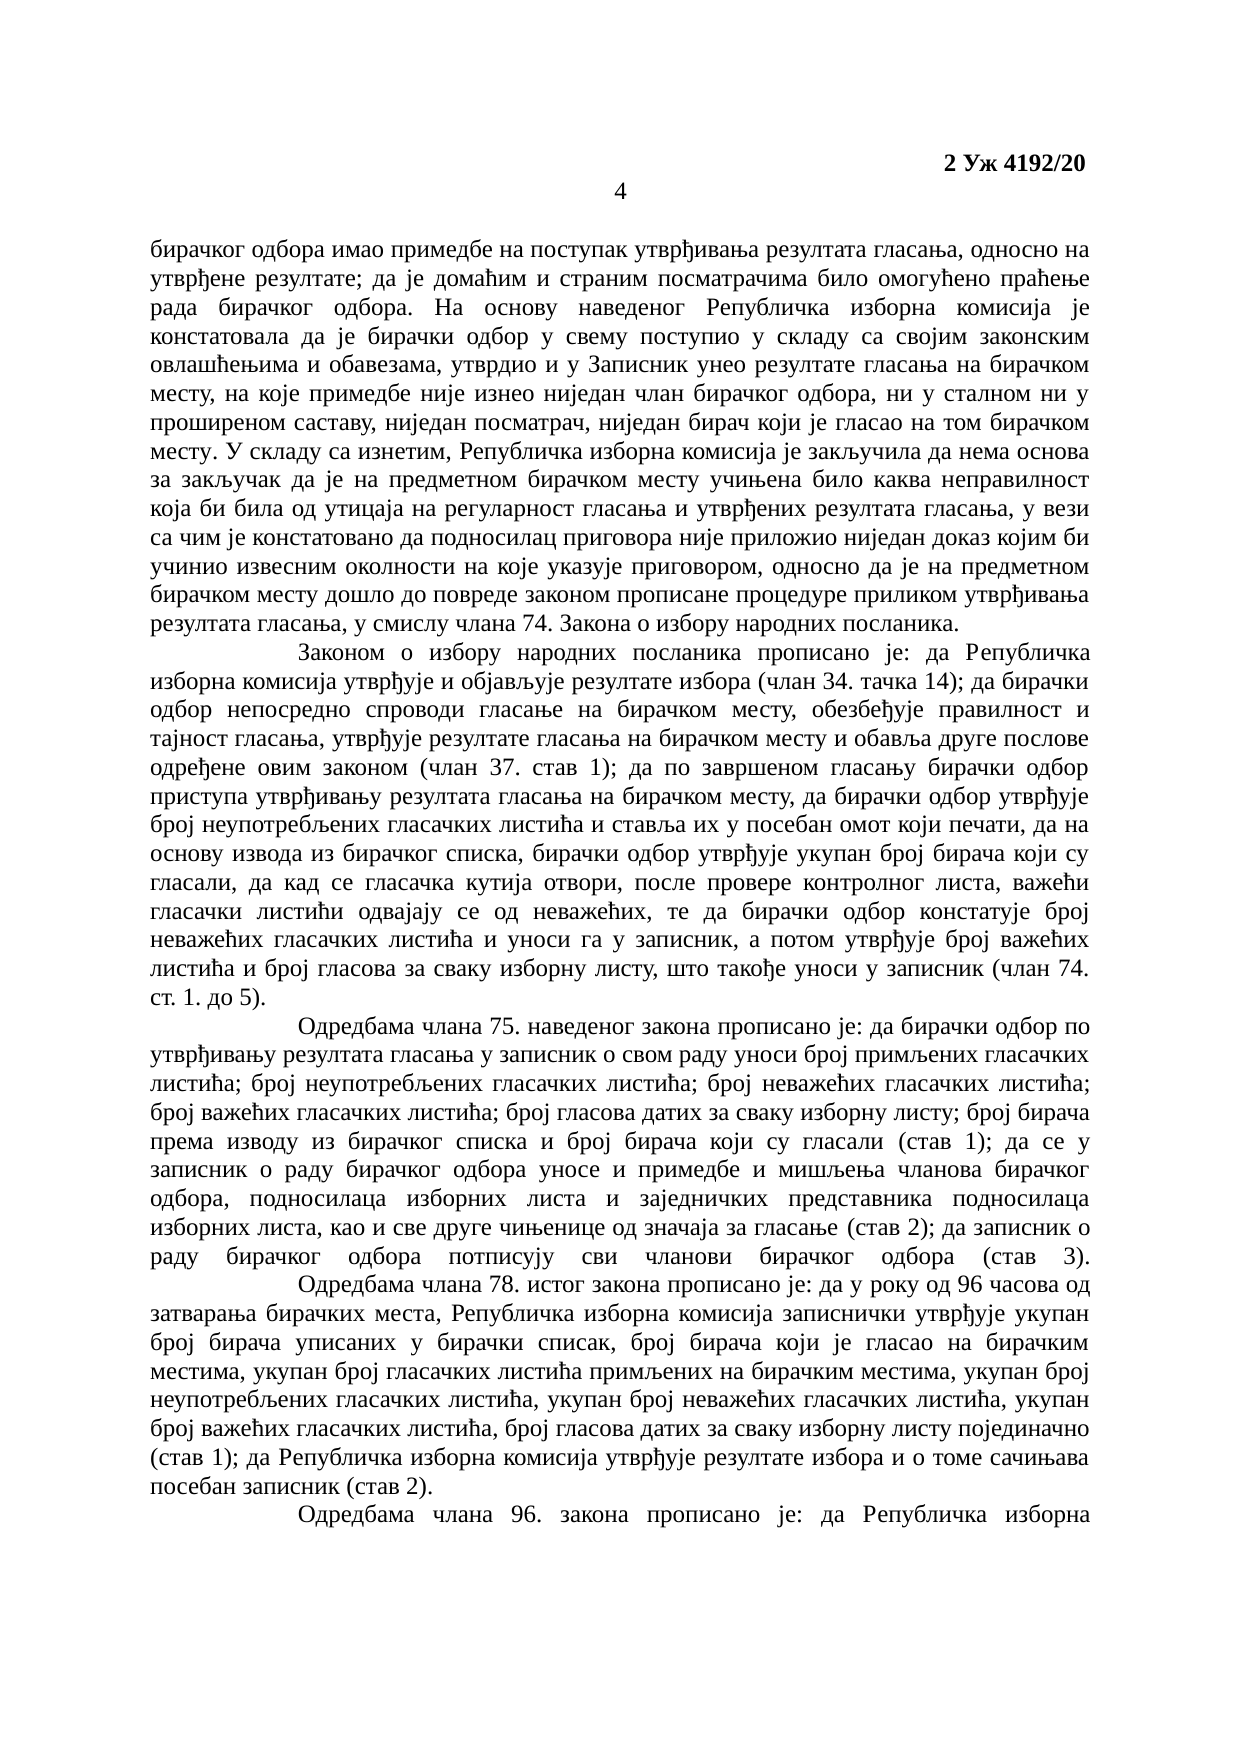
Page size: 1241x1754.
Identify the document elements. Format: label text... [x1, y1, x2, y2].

text бирачког одбора имао примедбе на поступак утврђивања резултата гласања, односно на утврђене резултате; да је домаћим и страним посматрачима било омогућено праћење рада бирачког одбора. На основу наведеног Републичка изборна комисија је констатовала да је бирачки одбор у свему поступио у складу са својим законским овлашћењима и обавезама, утврдио и у Записник унео резултате гласања на бирачком месту, на које примедбе није изнео ниједан члан бирачког одбора, ни у сталном ни у проширеном саставу, ниједан посматрач, ниједан бирач који је гласао на том бирачком месту. У складу са изнетим, Републичка изборна комисија је закључила да нема основа за закључак да је на предметном бирачком месту учињена било каква неправилност која би била од утицаја на регуларност гласања и утврђених резултата гласања, у вези са чим је констатовано да подносилац приговора није приложио ниједан доказ којим би учинио извесним околности на које указује приговором, односно да је на предметном бирачком месту дошло до повреде законом прописане процедуре приликом утврђивања резултата гласања, у смислу члана 74. Закона о избору народних посланика. [150, 234, 1091, 637]
text Законом о избору народних посланика прописано је: да Републичка изборна комисија утврђује и објављује резултате избора (члан 34. тачка 14); да бирачки одбор непосредно спроводи гласање на бирачком месту, обезбеђује правилност и тајност гласања, утврђује резултате гласања на бирачком месту и обавља друге послове одређене овим законом (члан 37. став 1); да по завршеном гласању бирачки одбор приступа утврђивању резултата гласања на бирачком месту, да бирачки одбор утврђује број неупотребљених гласачких листића и ставља их у посебан омот који печати, да на основу извода из бирачког списка, бирачки одбор утврђује укупан број бирача који су гласали, да кад се гласачка кутија отвори, после провере контролног листа, важећи гласачки листићи одвајају се од неважећих, те да бирачки одбор констатује број неважећих гласачких листића и уноси га у записник, а потом утврђује број важећих листића и број гласова за сваку изборну листу, што такође уноси у записник (члан 74. ст. 1. до 5). [150, 637, 1091, 1011]
text Одредбама члана 96. закона прописано је: да Републичка изборна [150, 1499, 1091, 1528]
text Одредбама члана 75. наведеног закона прописано је: да бирачки одбор по утврђивању резултата гласања у записник о свом раду уноси број примљених гласачких листића; број неупотребљених гласачких листића; број неважећих гласачких листића; број важећих гласачких листића; број гласова датих за сваку изборну листу; број бирача према изводу из бирачког списка и број бирача који су гласали (став 1); да се у записник о раду бирачког одбора уносе и примедбе и мишљења чланова бирачког одбора, подносилаца изборних листа и заједничких представника подносилаца изборних листа, као и све друге чињенице од значаја за гласање (став 2); да записник о раду бирачког одбора потписују сви чланови бирачког одбора (став 3). Одредбама члана 78. истог закона прописано је: да у року од 96 часова од затварања бирачких места, Републичка изборна комисија записнички утврђује укупан број бирача уписаних у бирачки списак, број бирача који је гласао на бирачким местима, укупан број гласачких листића примљених на бирачким местима, укупан број неупотребљених гласачких листића, укупан број неважећих гласачких листића, укупан број важећих гласачких листића, број гласова датих за сваку изборну листу појединачно (став 1); да Републичка изборна комисија утврђује резултате избора и о томе сачињава посебан записник (став 2). [150, 1011, 1091, 1499]
